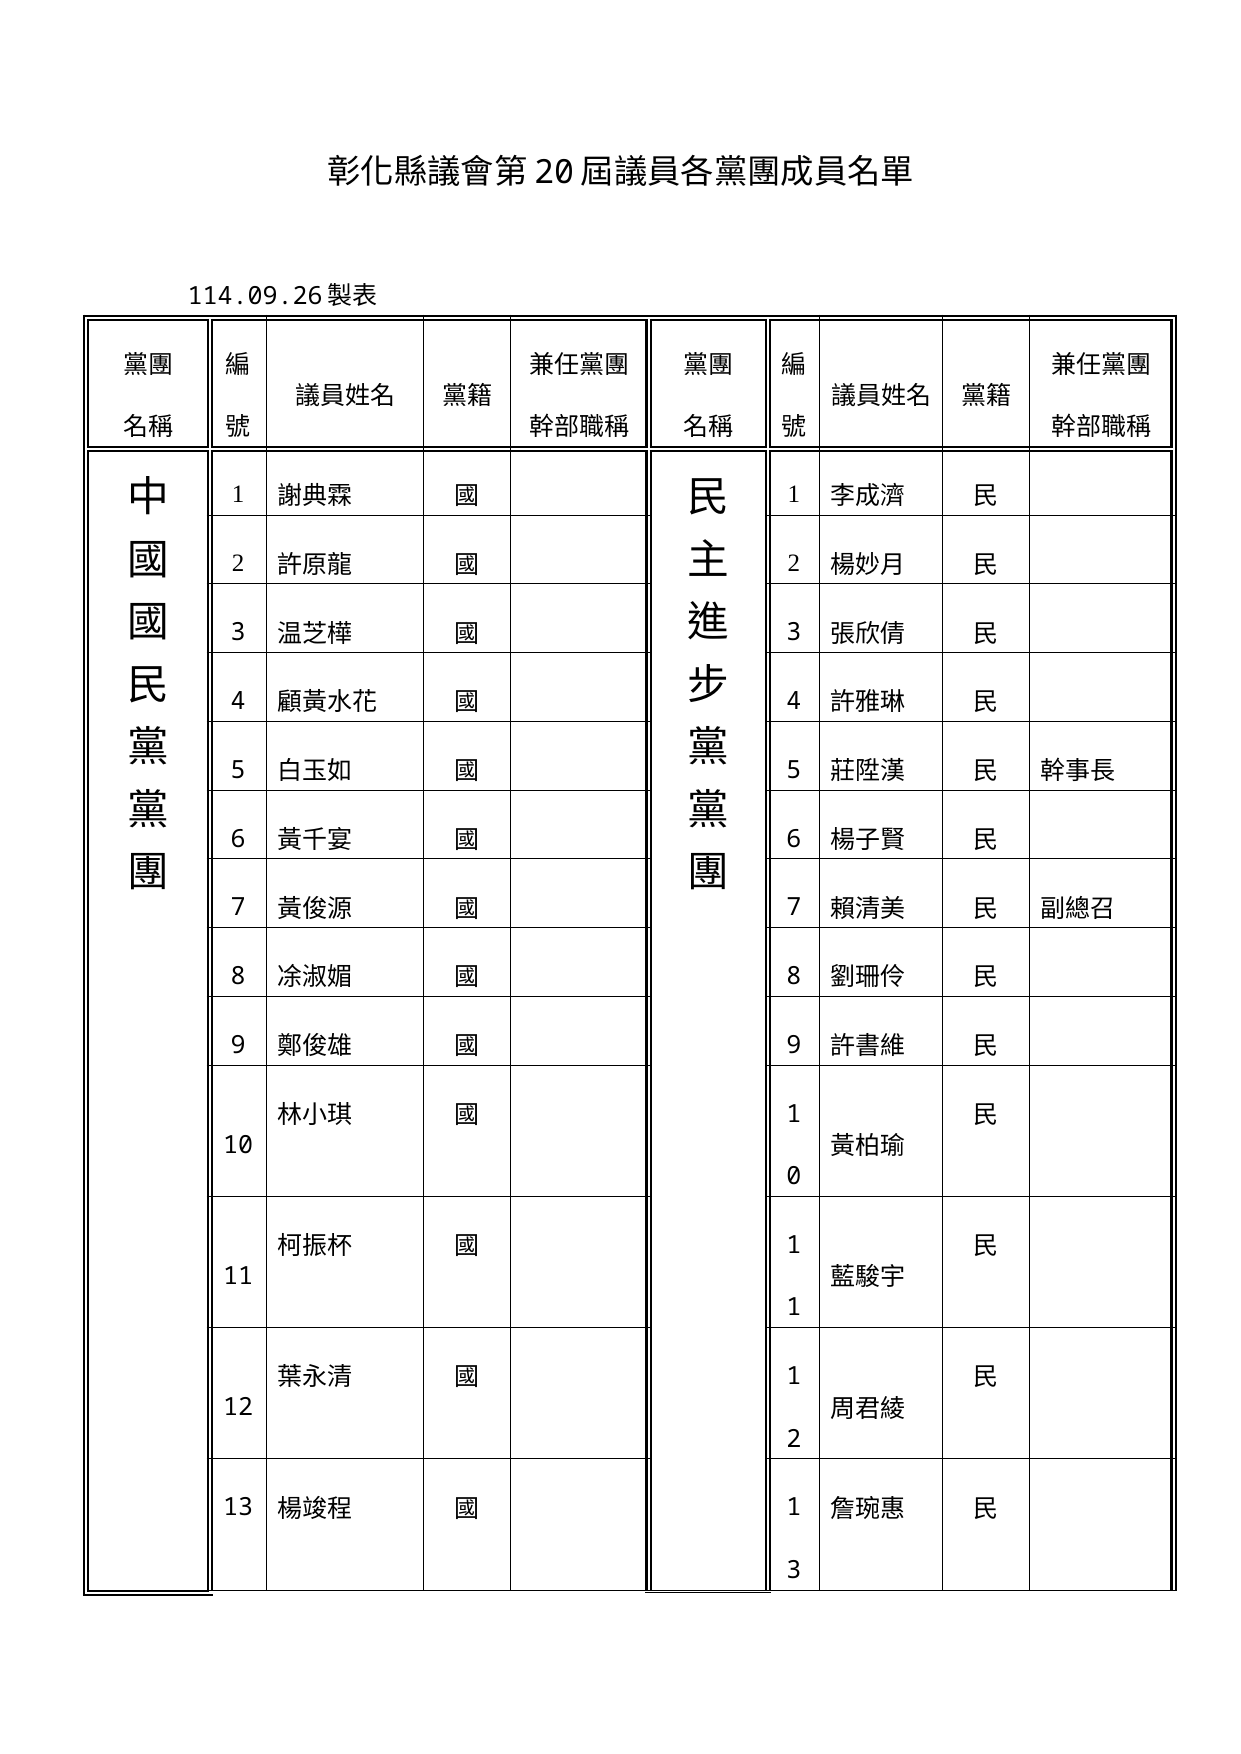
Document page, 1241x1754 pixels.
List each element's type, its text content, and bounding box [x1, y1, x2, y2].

table_cell 3 [213, 584, 266, 652]
table_cell 國 [424, 997, 510, 1064]
table_cell [511, 584, 645, 652]
text 彰化縣議會第20屆議員各黨團成員名單 [187, 127, 1053, 189]
table_cell 民 [943, 1328, 1029, 1458]
table_cell [511, 452, 645, 514]
table_cell 柯振杯 [267, 1197, 423, 1327]
table_cell 黃俊源 [267, 859, 423, 927]
table_cell 民 [943, 452, 1029, 514]
table_cell 10 [213, 1066, 266, 1196]
table_cell 許原龍 [267, 516, 423, 583]
table_cell 楊子賢 [820, 791, 942, 858]
table_cell 黃柏瑜 [820, 1066, 942, 1196]
table_cell 2 [771, 516, 819, 583]
table_cell 6 [213, 791, 266, 858]
table_cell [511, 722, 645, 789]
table_header 黨團 名稱 [652, 321, 765, 446]
table_cell 9 [213, 997, 266, 1064]
table_cell 2 [213, 516, 266, 583]
table_cell 民 [943, 584, 1029, 652]
table_cell 楊竣程 [267, 1459, 423, 1589]
text 114.09.26製表 [187, 189, 1053, 314]
table_cell 莊陞漢 [820, 722, 942, 789]
table_cell 國 [424, 516, 510, 583]
table_cell 國 [424, 1459, 510, 1589]
table_header 議員姓名 [820, 321, 942, 446]
table_cell 13 [771, 1459, 819, 1589]
table_cell [511, 791, 645, 858]
table_cell 7 [213, 859, 266, 927]
table_cell 民 [943, 516, 1029, 583]
table_cell 11 [213, 1197, 266, 1327]
table_cell 國 [424, 1197, 510, 1327]
table_cell 民 [943, 997, 1029, 1064]
table_cell 凃淑媚 [267, 928, 423, 996]
table_cell [511, 1066, 645, 1196]
table_cell 1 [213, 452, 266, 514]
table_cell 5 [213, 722, 266, 789]
table_header 兼任黨團 幹部職稱 [511, 321, 645, 446]
table_cell 民 [943, 1197, 1029, 1327]
table_cell 4 [213, 653, 266, 721]
table_header 編號 [213, 321, 266, 446]
table_cell 温芝樺 [267, 584, 423, 652]
table_cell 4 [771, 653, 819, 721]
table_cell [511, 997, 645, 1064]
table_cell 黃千宴 [267, 791, 423, 858]
table_cell 幹事長 [1030, 722, 1170, 789]
table_cell 8 [213, 928, 266, 996]
table_cell 中 國 國 民 黨 黨 團 [89, 452, 207, 1589]
table_cell 民 [943, 928, 1029, 996]
table_cell 國 [424, 722, 510, 789]
table_cell 民 [943, 1066, 1029, 1196]
table_cell 國 [424, 1328, 510, 1458]
table_cell 13 [213, 1459, 266, 1589]
table_cell 謝典霖 [267, 452, 423, 514]
table_cell 國 [424, 859, 510, 927]
table_cell [511, 859, 645, 927]
table_cell 民 主 進 步 黨 黨 團 [652, 452, 765, 1589]
table_cell [1030, 1066, 1170, 1196]
table_header 黨籍 [943, 321, 1029, 446]
table_cell 李成濟 [820, 452, 942, 514]
table_cell [511, 1328, 645, 1458]
table_header 兼任黨團 幹部職稱 [1030, 321, 1170, 446]
table_cell 民 [943, 653, 1029, 721]
table_cell 民 [943, 859, 1029, 927]
table_cell 周君綾 [820, 1328, 942, 1458]
table_cell 許書維 [820, 997, 942, 1064]
table_cell 國 [424, 1066, 510, 1196]
table_cell 國 [424, 584, 510, 652]
table_cell [1030, 1459, 1170, 1589]
table_cell 國 [424, 452, 510, 514]
table_cell [1030, 791, 1170, 858]
table_cell 9 [771, 997, 819, 1064]
table_cell 7 [771, 859, 819, 927]
table_cell 3 [771, 584, 819, 652]
table_cell 林小琪 [267, 1066, 423, 1196]
table_header 黨團 名稱 [89, 321, 207, 446]
table_cell [1030, 653, 1170, 721]
table_cell 1 [771, 452, 819, 514]
table_cell 11 [771, 1197, 819, 1327]
table_cell [1030, 452, 1170, 514]
table_cell 詹琬惠 [820, 1459, 942, 1589]
table_cell 民 [943, 791, 1029, 858]
table_cell 6 [771, 791, 819, 858]
table_cell 賴清美 [820, 859, 942, 927]
table_cell 白玉如 [267, 722, 423, 789]
table_cell [1030, 516, 1170, 583]
table_header 議員姓名 [267, 321, 423, 446]
table_header 黨籍 [424, 321, 510, 446]
table_cell 顧黃水花 [267, 653, 423, 721]
table_cell 民 [943, 722, 1029, 789]
table_cell [511, 653, 645, 721]
table_cell 民 [943, 1459, 1029, 1589]
table_header 編號 [771, 321, 819, 446]
table_cell 張欣倩 [820, 584, 942, 652]
table_cell [511, 1459, 645, 1589]
table_cell 葉永清 [267, 1328, 423, 1458]
table_cell [1030, 1328, 1170, 1458]
table_cell 國 [424, 791, 510, 858]
table_cell 許雅琳 [820, 653, 942, 721]
table_cell [1030, 997, 1170, 1064]
table_cell 藍駿宇 [820, 1197, 942, 1327]
table_cell 劉珊伶 [820, 928, 942, 996]
table_cell [1030, 584, 1170, 652]
table_cell 8 [771, 928, 819, 996]
table_cell 楊妙月 [820, 516, 942, 583]
table_cell 副總召 [1030, 859, 1170, 927]
table_cell 10 [771, 1066, 819, 1196]
table_cell [1030, 928, 1170, 996]
table_cell [511, 1197, 645, 1327]
table_cell 12 [771, 1328, 819, 1458]
table_cell 國 [424, 653, 510, 721]
table_cell [511, 928, 645, 996]
table_cell [511, 516, 645, 583]
table_cell [1030, 1197, 1170, 1327]
table_cell 國 [424, 928, 510, 996]
table_cell 5 [771, 722, 819, 789]
table_cell 鄭俊雄 [267, 997, 423, 1064]
table_cell 12 [213, 1328, 266, 1458]
